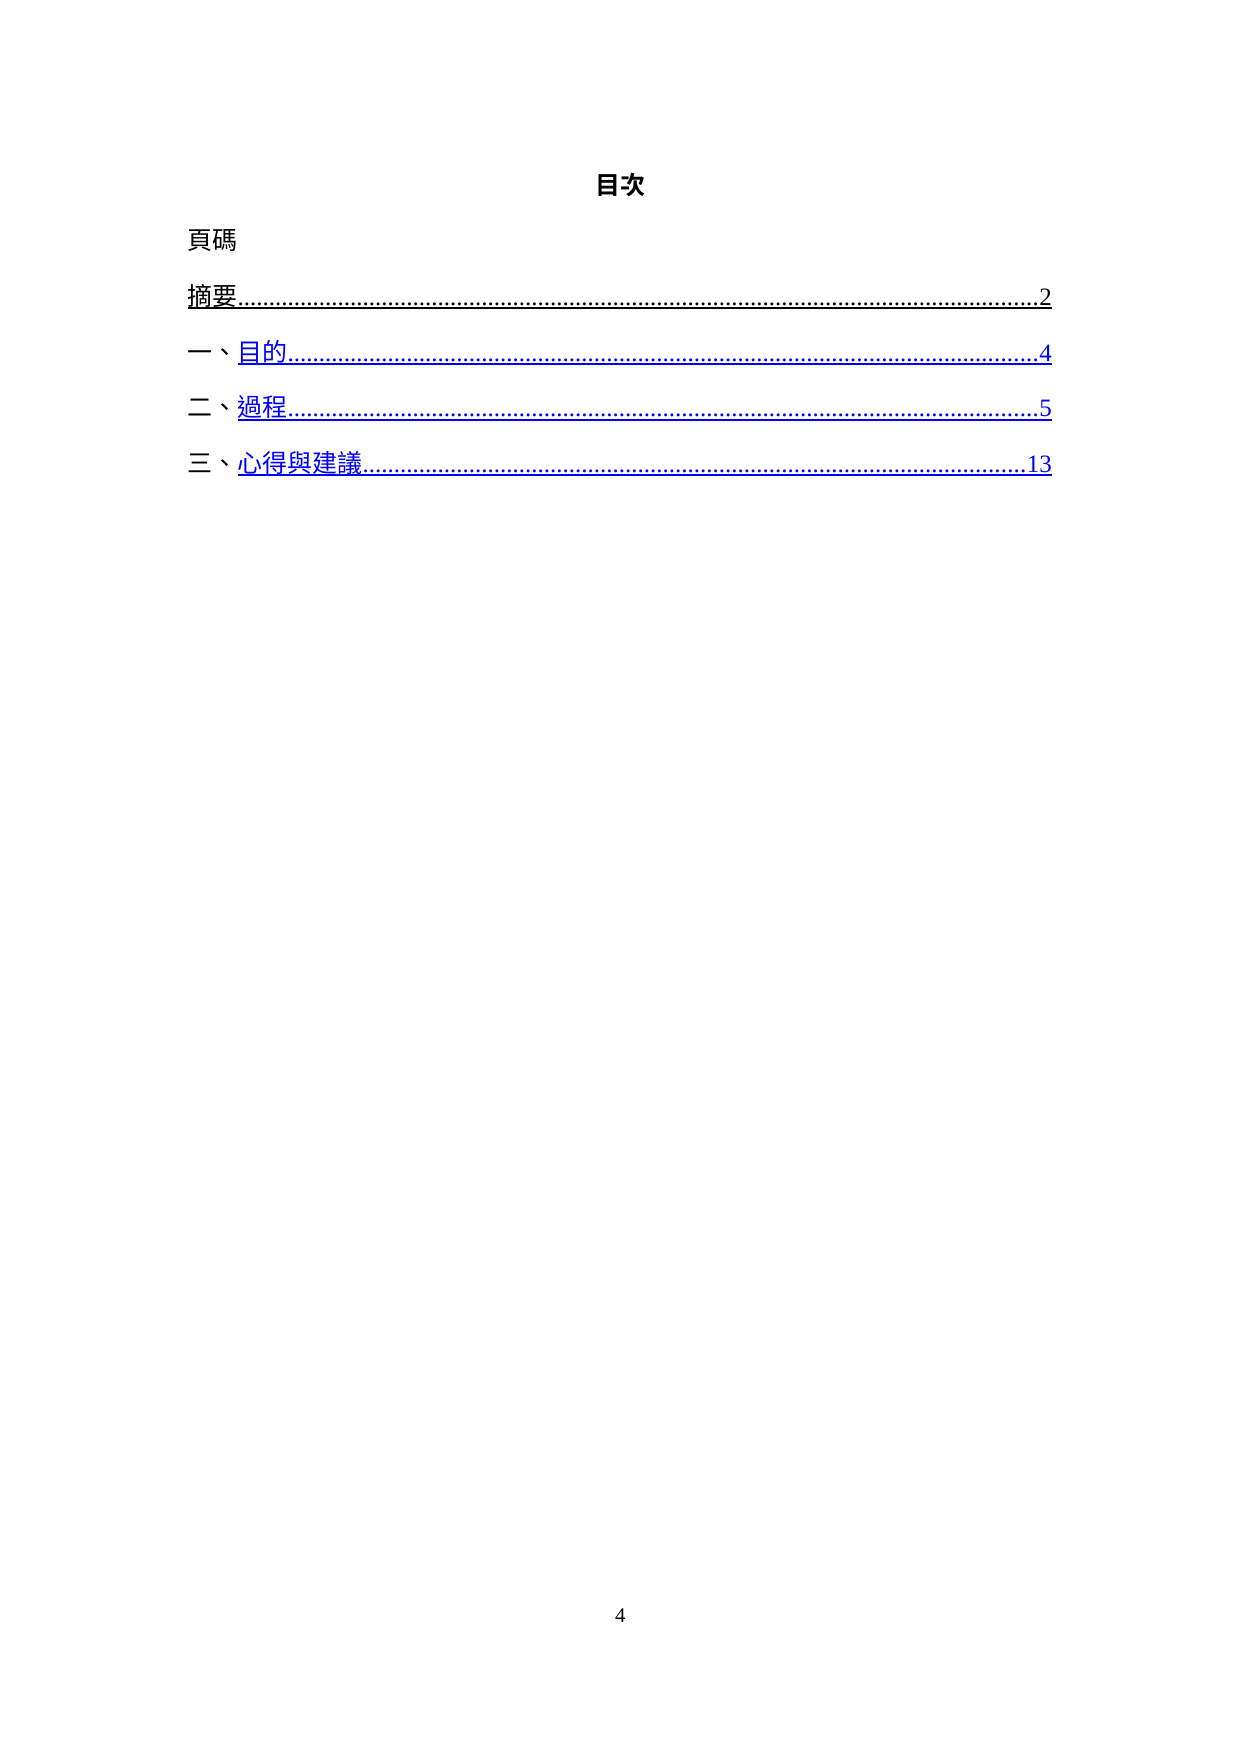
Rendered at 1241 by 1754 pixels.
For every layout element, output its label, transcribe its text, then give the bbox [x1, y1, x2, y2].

text 目次 [187, 164, 1053, 202]
text 摘要 2 [187, 276, 1053, 313]
text 二、過程 5 [187, 387, 1053, 424]
text 頁碼 [187, 220, 1053, 258]
text 三、心得與建議 13 [187, 443, 1053, 480]
text 一、目的 4 [187, 331, 1053, 369]
